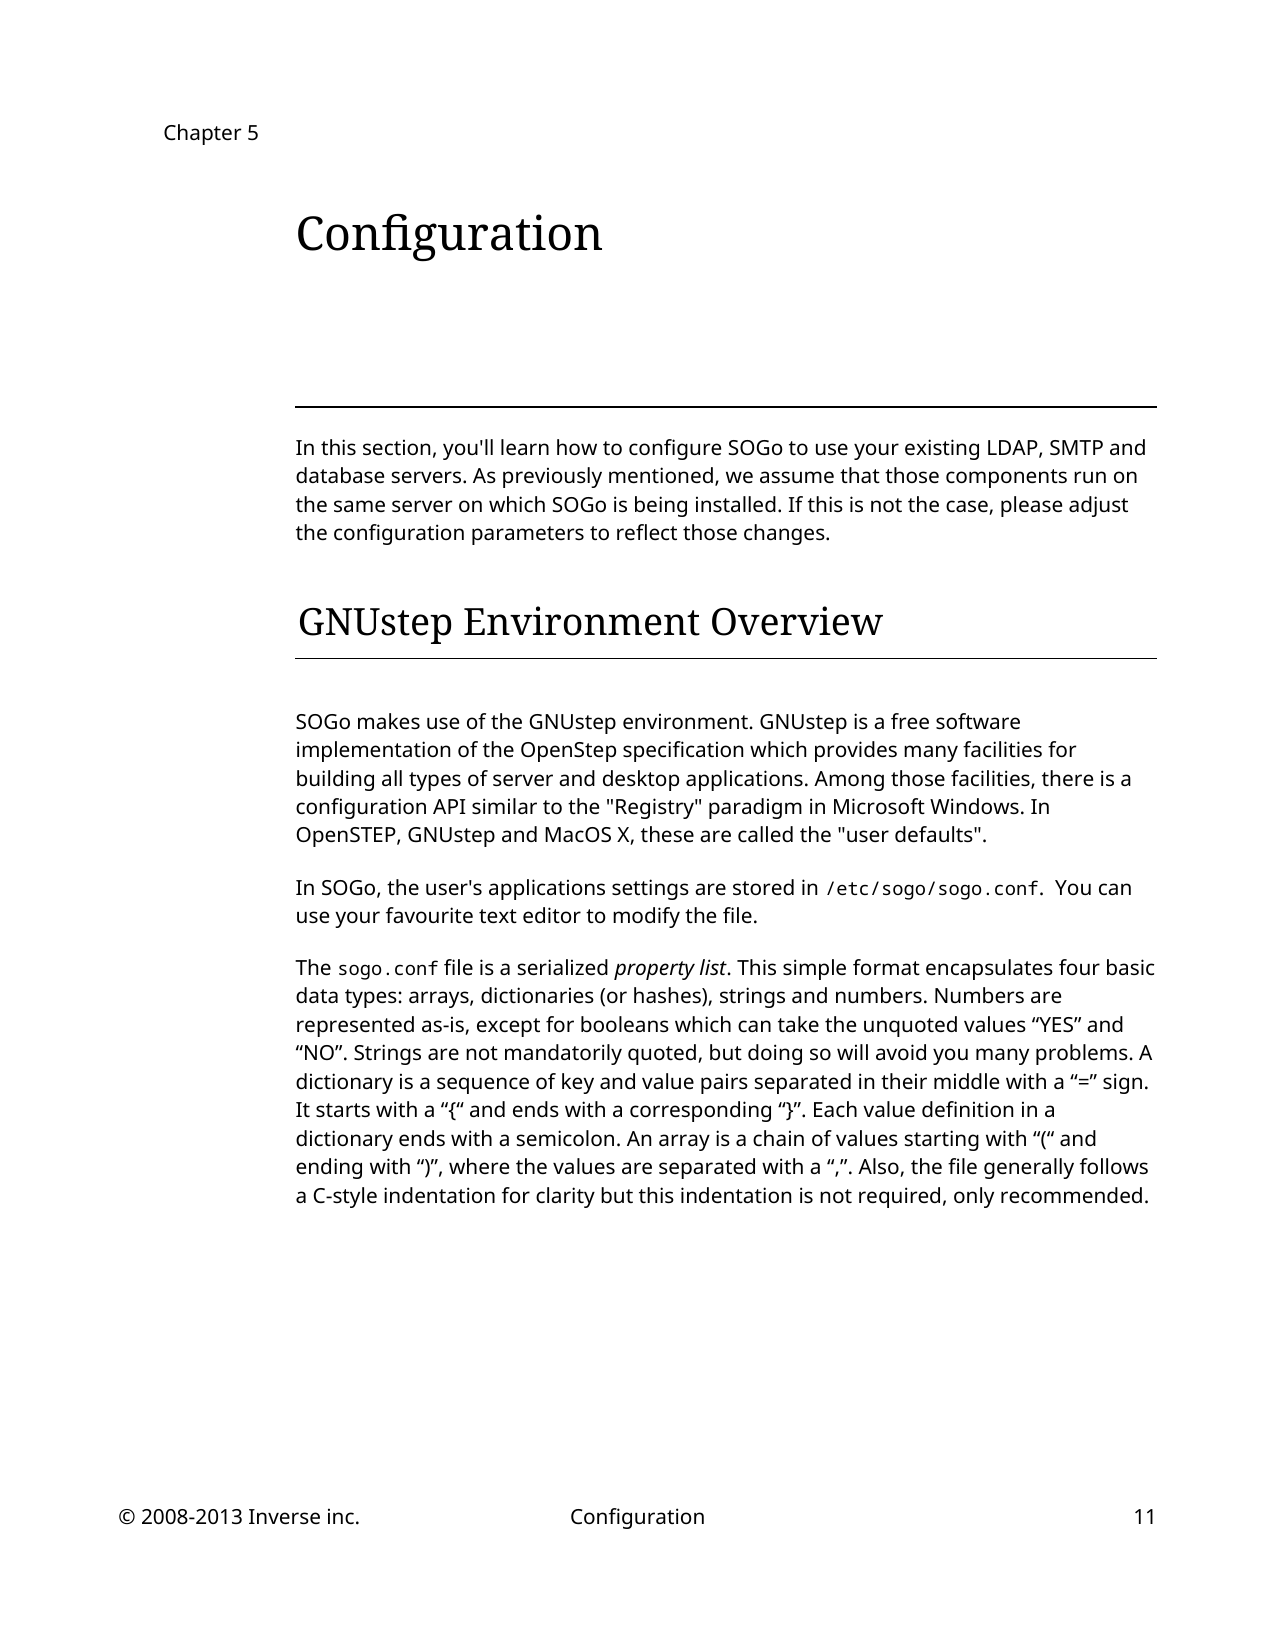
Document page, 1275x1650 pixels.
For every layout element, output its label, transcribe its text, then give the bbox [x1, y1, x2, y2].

text In this section, you'll learn how to configure SOGo to use your existing LDAP, SMTP and database servers. As previously mentioned, we assume that those components run on the same server on which SOGo is being installed. If this is not the case, please adjust the configuration parameters to reflect those changes. [295, 433, 1157, 547]
text In SOGo, the user's applications settings are stored in /etc/sogo/sogo.conf. You can use your favourite text editor to modify the file. [295, 873, 1157, 929]
text SOGo makes use of the GNUstep environment. GNUstep is a free software implementation of the OpenStep specification which provides many facilities for building all types of server and desktop applications. Among those facilities, there is a configuration API similar to the "Registry" paradigm in Microsoft Windows. In OpenSTEP, GNUstep and MacOS X, these are called the "user defaults". [295, 707, 1157, 849]
text The sogo.conf file is a serialized property list. This simple format encapsulates four basic data types: arrays, dictionaries (or hashes), strings and numbers. Numbers are represented as-is, except for booleans which can take the unquoted values “YES” and “NO”. Strings are not mandatorily quoted, but doing so will avoid you many problems. A dictionary is a sequence of key and value pairs separated in their middle with a “=” sign. It starts with a “{“ and ends with a corresponding “}”. Each value definition in a dictionary ends with a semicolon. An array is a chain of values starting with “(“ and ending with “)”, where the values are separated with a “,”. Also, the file generally follows a C-style indentation for clarity but this indentation is not required, only recommended. [295, 953, 1157, 1209]
subtitle Configuration [295, 201, 1157, 406]
subtitle GNUstep Environment Overview [295, 595, 1157, 658]
